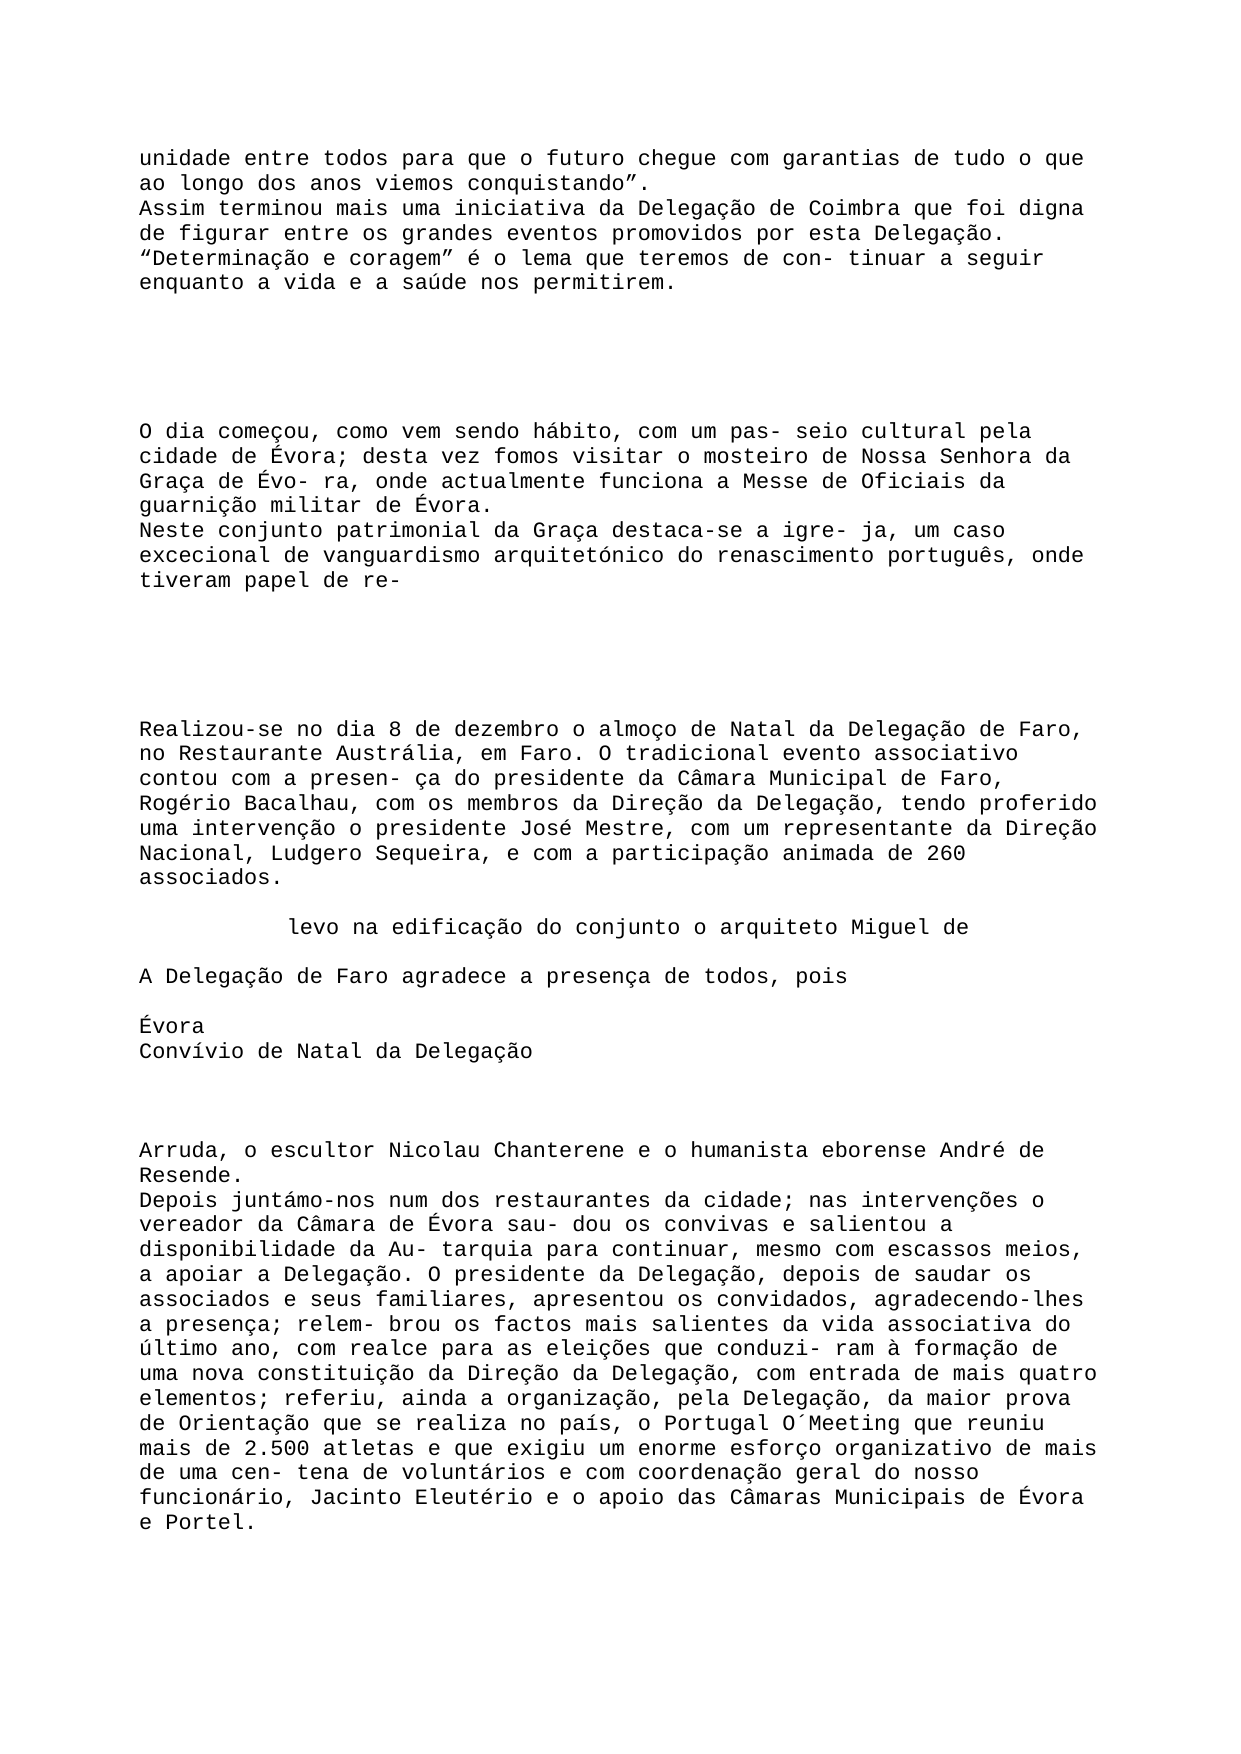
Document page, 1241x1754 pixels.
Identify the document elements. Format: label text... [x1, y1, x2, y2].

text Assim terminou mais uma iniciativa da Delegação de Coimbra que foi digna de figurar entre os grandes eventos promovidos por esta Delegação. [139, 197, 1101, 247]
text unidade entre todos para que o futuro chegue com garantias de tudo o que ao longo dos anos viemos conquistando”. [139, 148, 1101, 197]
text Convívio de Natal da Delegação [139, 1040, 1101, 1065]
text O dia começou, como vem sendo hábito, com um pas- seio cultural pela cidade de Évora; desta vez fomos visitar o mosteiro de Nossa Senhora da Graça de Évo- ra, onde actualmente funciona a Messe de Oficiais da guarnição militar de Évora. [139, 420, 1101, 519]
text Évora [139, 1015, 1101, 1040]
text Neste conjunto patrimonial da Graça destaca-se a igre- ja, um caso excecional de vanguardismo arquitetónico do renascimento português, onde tiveram papel de re- [139, 519, 1101, 594]
text Depois juntámo-nos num dos restaurantes da cidade; nas intervenções o vereador da Câmara de Évora sau- dou os convivas e salientou a disponibilidade da Au- tarquia para continuar, mesmo com escassos meios, a apoiar a Delegação. O presidente da Delegação, depois de saudar os associados e seus familiares, apresentou os convidados, agradecendo-lhes a presença; relem- brou os factos mais salientes da vida associativa do último ano, com realce para as eleições que conduzi- ram à formação de uma nova constituição da Direção da Delegação, com entrada de mais quatro elementos; referiu, ainda a organização, pela Delegação, da maior prova de Orientação que se realiza no país, o Portugal O´Meeting que reuniu mais de 2.500 atletas e que exigiu um enorme esforço organizativo de mais de uma cen- tena de voluntários e com coordenação geral do nosso funcionário, Jacinto Eleutério e o apoio das Câmaras Municipais de Évora e Portel. [139, 1189, 1101, 1536]
text Arruda, o escultor Nicolau Chanterene e o humanista eborense André de Resende. [139, 1139, 1101, 1189]
text Realizou-se no dia 8 de dezembro o almoço de Natal da Delegação de Faro, no Restaurante Austrália, em Faro. O tradicional evento associativo contou com a presen- ça do presidente da Câmara Municipal de Faro, Rogério Bacalhau, com os membros da Direção da Delegação, tendo proferido uma intervenção o presidente José Mestre, com um representante da Direção Nacional, Ludgero Sequeira, e com a participação animada de 260 associados. [139, 718, 1101, 891]
text “Determinação e coragem” é o lema que teremos de con- tinuar a seguir enquanto a vida e a saúde nos permitirem. [139, 247, 1101, 296]
text A Delegação de Faro agradece a presença de todos, pois [139, 966, 1101, 991]
text levo na edificação do conjunto o arquiteto Miguel de [139, 916, 1101, 941]
